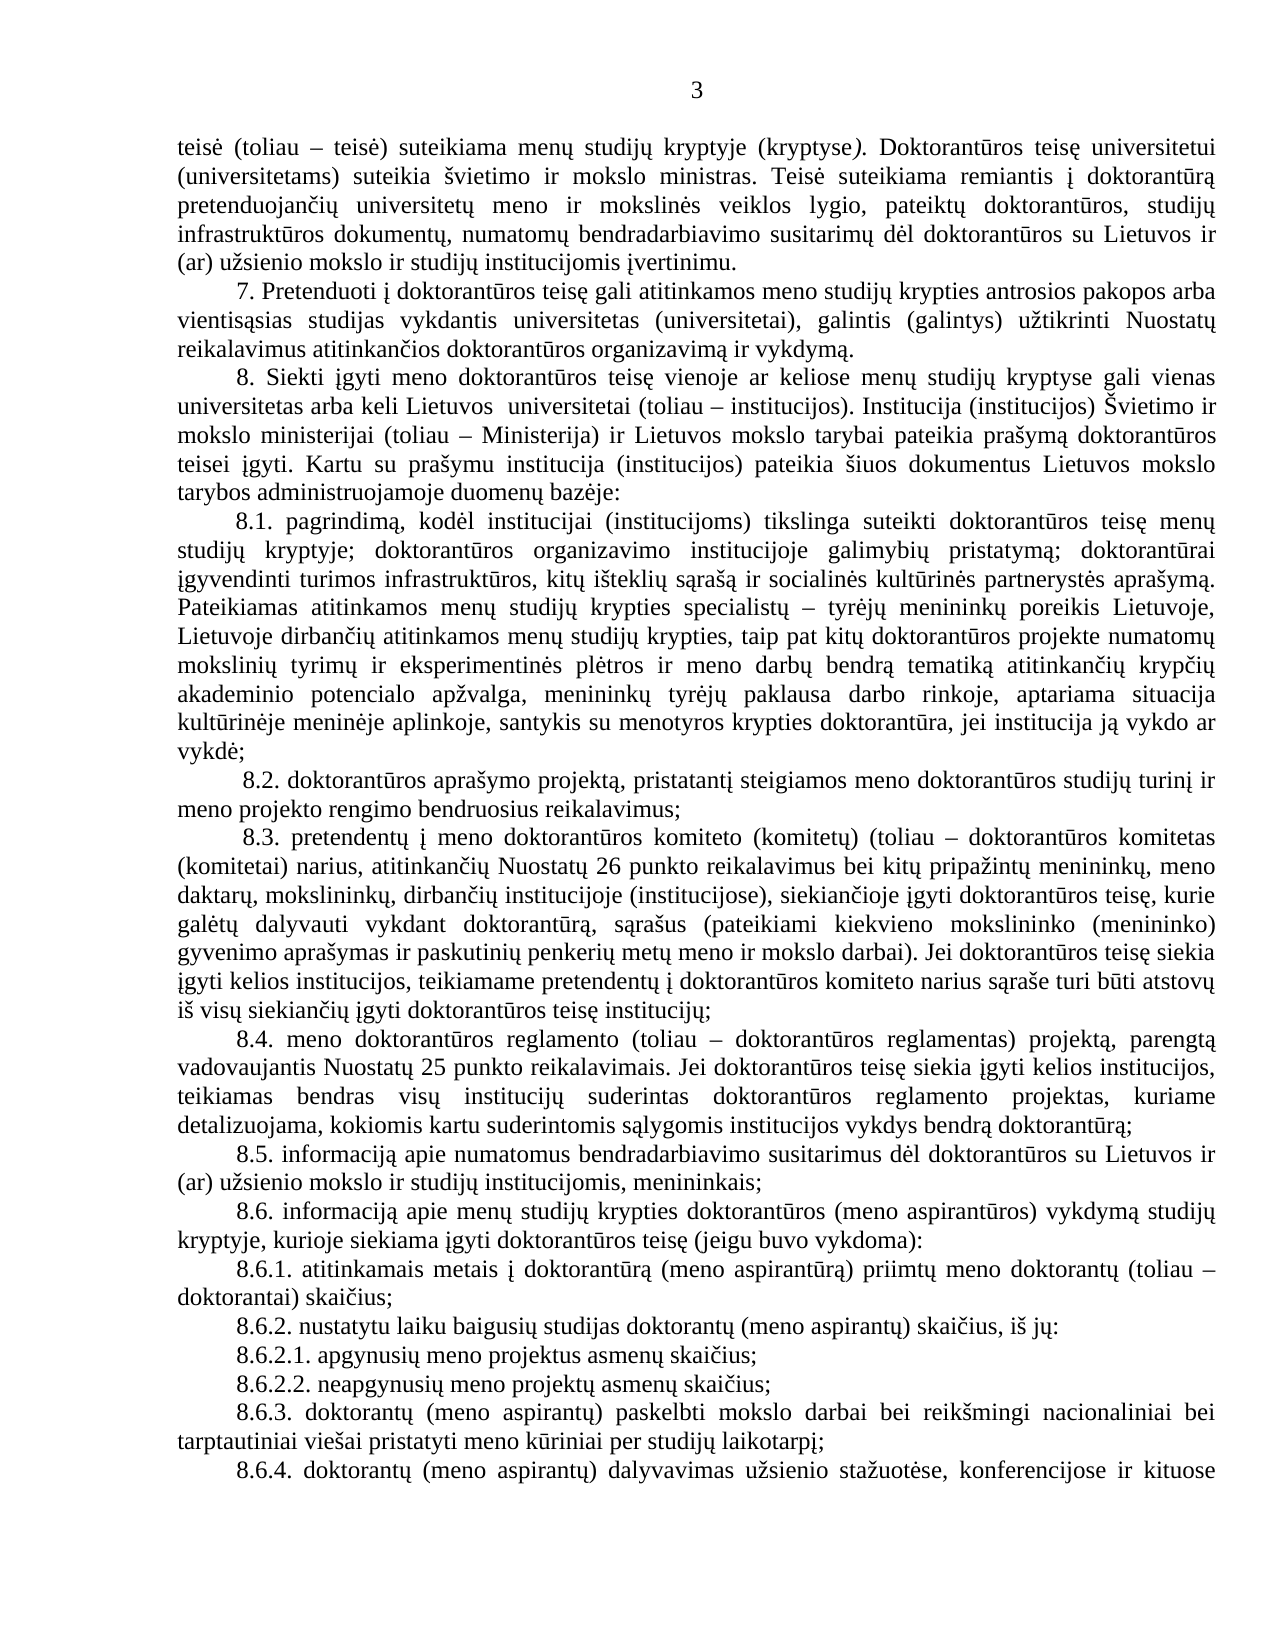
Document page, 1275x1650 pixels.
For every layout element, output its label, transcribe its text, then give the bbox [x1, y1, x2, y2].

text 8.6.3. doktorantų (meno aspirantų) paskelbti mokslo darbai bei reikšmingi nacionaliniai bei tarptautiniai viešai pristatyti meno kūriniai per studijų laikotarpį; [177, 1397, 1216, 1455]
text 8.6.2.1. apgynusių meno projektus asmenų skaičius; [177, 1340, 1216, 1369]
text 7. Pretenduoti į doktorantūros teisę gali atitinkamos meno studijų krypties antrosios pakopos arba vientisąsias studijas vykdantis universitetas (universitetai), galintis (galintys) užtikrinti Nuostatų reikalavimus atitinkančios doktorantūros organizavimą ir vykdymą. [177, 276, 1216, 362]
text 8.6.1. atitinkamais metais į doktorantūrą (meno aspirantūrą) priimtų meno doktorantų (toliau – doktorantai) skaičius; [177, 1254, 1216, 1311]
text 8.6.2.2. neapgynusių meno projektų asmenų skaičius; [177, 1369, 1216, 1397]
text teisė (toliau – teisė) suteikiama menų studijų kryptyje (kryptyse). Doktorantūros teisę universitetui (universitetams) suteikia švietimo ir mokslo ministras. Teisė suteikiama remiantis į doktorantūrą pretenduojančių universitetų meno ir mokslinės veiklos lygio, pateiktų doktorantūros, studijų infrastruktūros dokumentų, numatomų bendradarbiavimo susitarimų dėl doktorantūros su Lietuvos ir (ar) užsienio mokslo ir studijų institucijomis įvertinimu. [177, 132, 1216, 276]
text 8.6.2. nustatytu laiku baigusių studijas doktorantų (meno aspirantų) skaičius, iš jų: [177, 1311, 1216, 1340]
text 8.5. informaciją apie numatomus bendradarbiavimo susitarimus dėl doktorantūros su Lietuvos ir (ar) užsienio mokslo ir studijų institucijomis, menininkais; [177, 1139, 1216, 1196]
text 8.2. doktorantūros aprašymo projektą, pristatantį steigiamos meno doktorantūros studijų turinį ir meno projekto rengimo bendruosius reikalavimus; [177, 765, 1216, 822]
text 8.4. meno doktorantūros reglamento (toliau – doktorantūros reglamentas) projektą, parengtą vadovaujantis Nuostatų 25 punkto reikalavimais. Jei doktorantūros teisę siekia įgyti kelios institucijos, teikiamas bendras visų institucijų suderintas doktorantūros reglamento projektas, kuriame detalizuojama, kokiomis kartu suderintomis sąlygomis institucijos vykdys bendrą doktorantūrą; [177, 1024, 1216, 1139]
text 8.6.4. doktorantų (meno aspirantų) dalyvavimas užsienio stažuotėse, konferencijose ir kituose [177, 1455, 1216, 1484]
text 8.1. pagrindimą, kodėl institucijai (institucijoms) tikslinga suteikti doktorantūros teisę menų studijų kryptyje; doktorantūros organizavimo institucijoje galimybių pristatymą; doktorantūrai įgyvendinti turimos infrastruktūros, kitų išteklių sąrašą ir socialinės kultūrinės partnerystės aprašymą. Pateikiamas atitinkamos menų studijų krypties specialistų – tyrėjų menininkų poreikis Lietuvoje, Lietuvoje dirbančių atitinkamos menų studijų krypties, taip pat kitų doktorantūros projekte numatomų mokslinių tyrimų ir eksperimentinės plėtros ir meno darbų bendrą tematiką atitinkančių krypčių akademinio potencialo apžvalga, menininkų tyrėjų paklausa darbo rinkoje, aptariama situacija kultūrinėje meninėje aplinkoje, santykis su menotyros krypties doktorantūra, jei institucija ją vykdo ar vykdė; [177, 506, 1216, 765]
text 8.3. pretendentų į meno doktorantūros komiteto (komitetų) (toliau – doktorantūros komitetas (komitetai) narius, atitinkančių Nuostatų 26 punkto reikalavimus bei kitų pripažintų menininkų, meno daktarų, mokslininkų, dirbančių institucijoje (institucijose), siekiančioje įgyti doktorantūros teisę, kurie galėtų dalyvauti vykdant doktorantūrą, sąrašus (pateikiami kiekvieno mokslininko (menininko) gyvenimo aprašymas ir paskutinių penkerių metų meno ir mokslo darbai). Jei doktorantūros teisę siekia įgyti kelios institucijos, teikiamame pretendentų į doktorantūros komiteto narius sąraše turi būti atstovų iš visų siekiančių įgyti doktorantūros teisę institucijų; [177, 822, 1216, 1024]
text 8.6. informaciją apie menų studijų krypties doktorantūros (meno aspirantūros) vykdymą studijų kryptyje, kurioje siekiama įgyti doktorantūros teisę (jeigu buvo vykdoma): [177, 1196, 1216, 1254]
text 8. Siekti įgyti meno doktorantūros teisę vienoje ar keliose menų studijų kryptyse gali vienas universitetas arba keli Lietuvos universitetai (toliau – institucijos). Institucija (institucijos) Švietimo ir mokslo ministerijai (toliau – Ministerija) ir Lietuvos mokslo tarybai pateikia prašymą doktorantūros teisei įgyti. Kartu su prašymu institucija (institucijos) pateikia šiuos dokumentus Lietuvos mokslo tarybos administruojamoje duomenų bazėje: [177, 362, 1216, 506]
